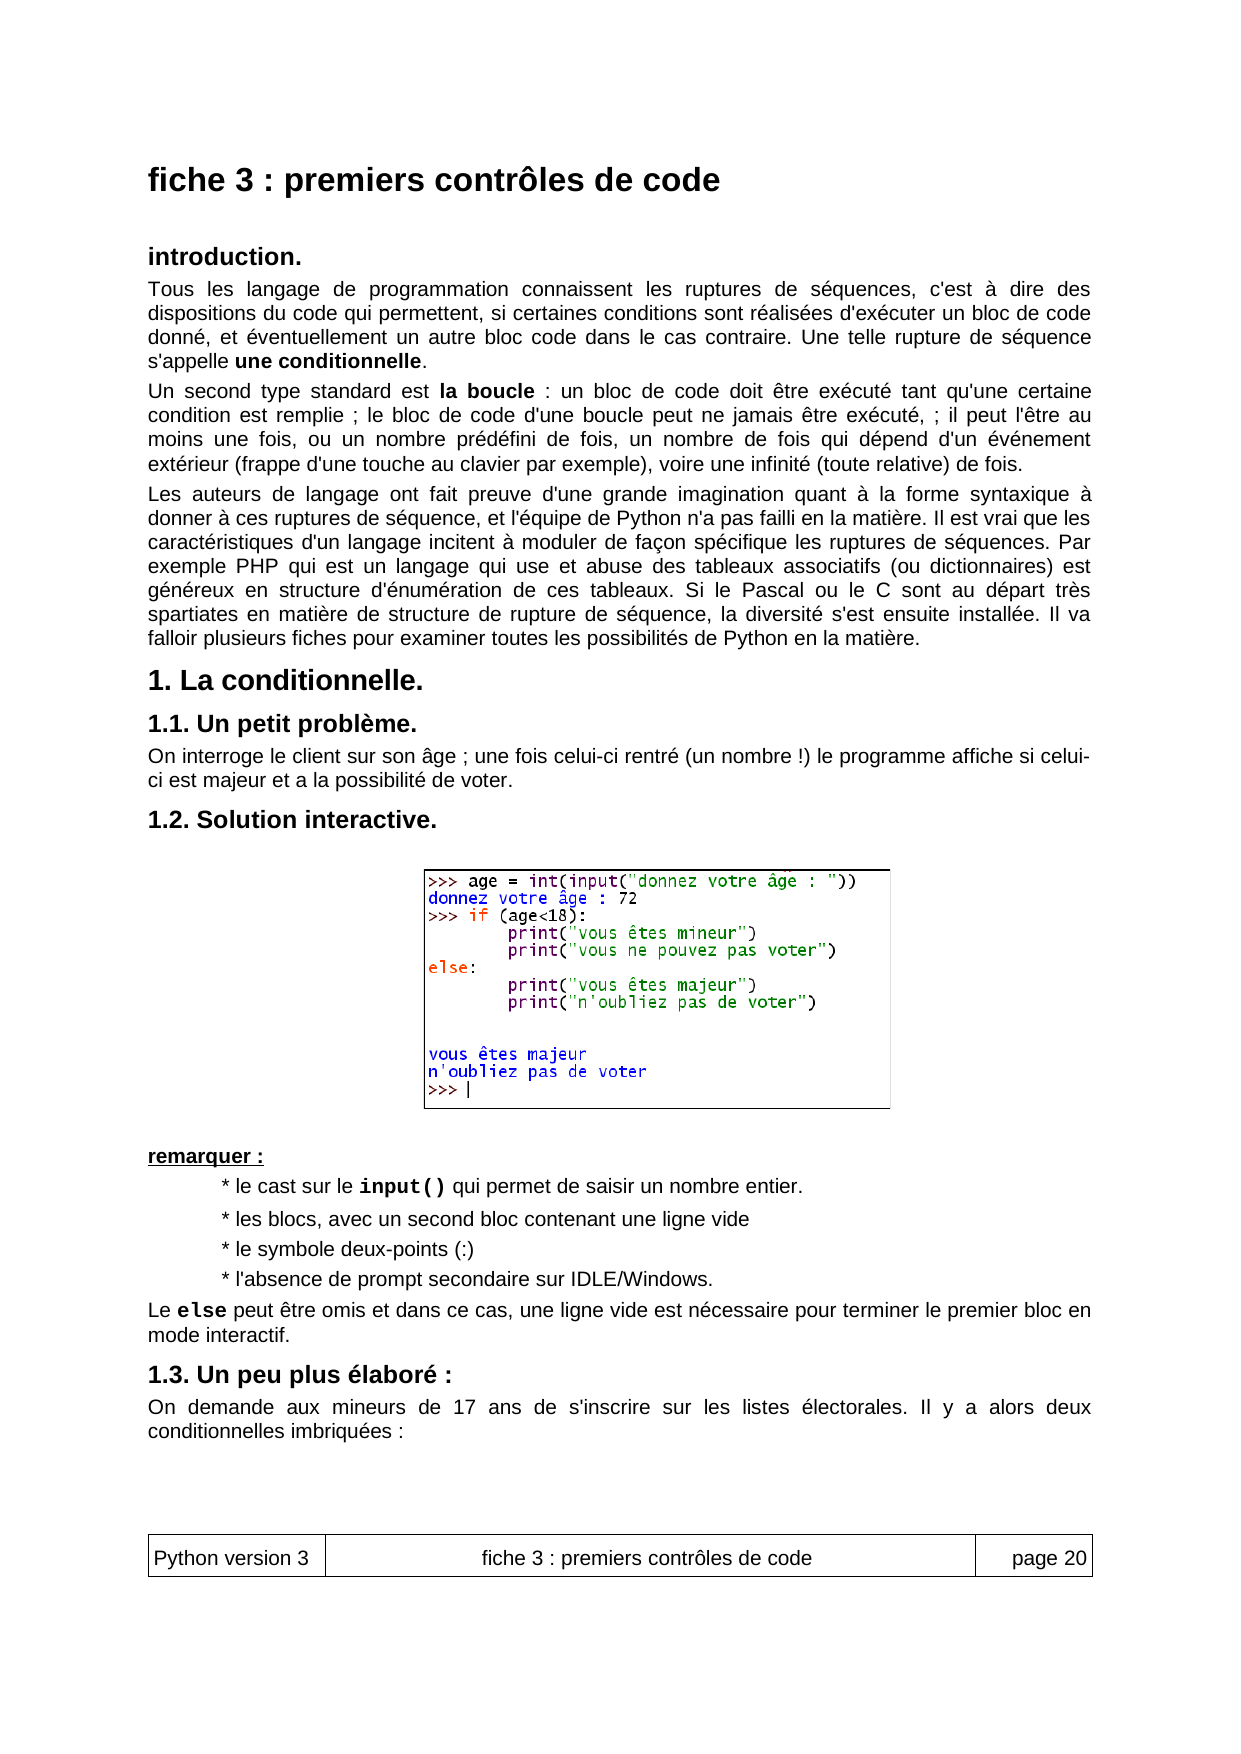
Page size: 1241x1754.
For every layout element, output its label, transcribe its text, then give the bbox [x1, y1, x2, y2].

text Un second type standard est la boucle : un bloc de code doit être exécuté tant qu'une certaine condition est remplie ; le bloc de code d'une boucle peut ne jamais être exécuté, ; il peut l'être au moins une fois, ou un nombre prédéfini de fois, un nombre de fois qui dépend d'un événement extérieur (frappe d'une touche au clavier par exemple), voire une infinité (toute relative) de fois. [148, 379, 1092, 476]
subtitle introduction. [148, 241, 1092, 271]
subtitle 1.2. Solution interactive. [148, 805, 1092, 834]
subtitle 1.1. Un petit problème. [148, 709, 1092, 738]
text * les blocs, avec un second bloc contenant une ligne vide [221, 1207, 1092, 1231]
text remarquer : [148, 1144, 1092, 1168]
text Tous les langage de programmation connaissent les ruptures de séquences, c'est à dire des dispositions du code qui permettent, si certaines conditions sont réalisées d'exécuter un bloc de code donné, et éventuellement un autre bloc code dans le cas contraire. Une telle rupture de séquence s'appelle une conditionnelle. [148, 277, 1092, 373]
text Les auteurs de langage ont fait preuve d'une grande imagination quant à la forme syntaxique à donner à ces ruptures de séquence, et l'équipe de Python n'a pas failli en la matière. Il est vrai que les caractéristiques d'un langage incitent à moduler de façon spécifique les ruptures de séquences. Par exemple PHP qui est un langage qui use et abuse des tableaux associatifs (ou dictionnaires) est généreux en structure d'énumération de ces tableaux. Si le Pascal ou le C sont au départ très spartiates en matière de structure de rupture de séquence, la diversité s'est ensuite installée. Il va falloir plusieurs fiches pour examiner toutes les possibilités de Python en la matière. [148, 482, 1092, 650]
subtitle fiche 3 : premiers contrôles de code [148, 160, 1092, 199]
text On demande aux mineurs de 17 ans de s'inscrire sur les listes électorales. Il y a alors deux conditionnelles imbriquées : [148, 1395, 1092, 1443]
text * l'absence de prompt secondaire sur IDLE/Windows. [221, 1267, 1092, 1291]
text * le cast sur le input() qui permet de saisir un nombre entier. [221, 1174, 1092, 1200]
text * le symbole deux-points (:) [221, 1237, 1092, 1261]
subtitle 1.3. Un peu plus élaboré : [148, 1360, 1092, 1389]
text Le else peut être omis et dans ce cas, une ligne vide est nécessaire pour terminer le premier bloc en mode interactif. [148, 1297, 1092, 1347]
text On interroge le client sur son âge ; une fois celui-ci rentré (un nombre !) le programme affiche si celui-ci est majeur et a la possibilité de voter. [148, 744, 1092, 792]
picture [423, 869, 890, 1109]
subtitle 1. La conditionnelle. [148, 663, 1092, 696]
